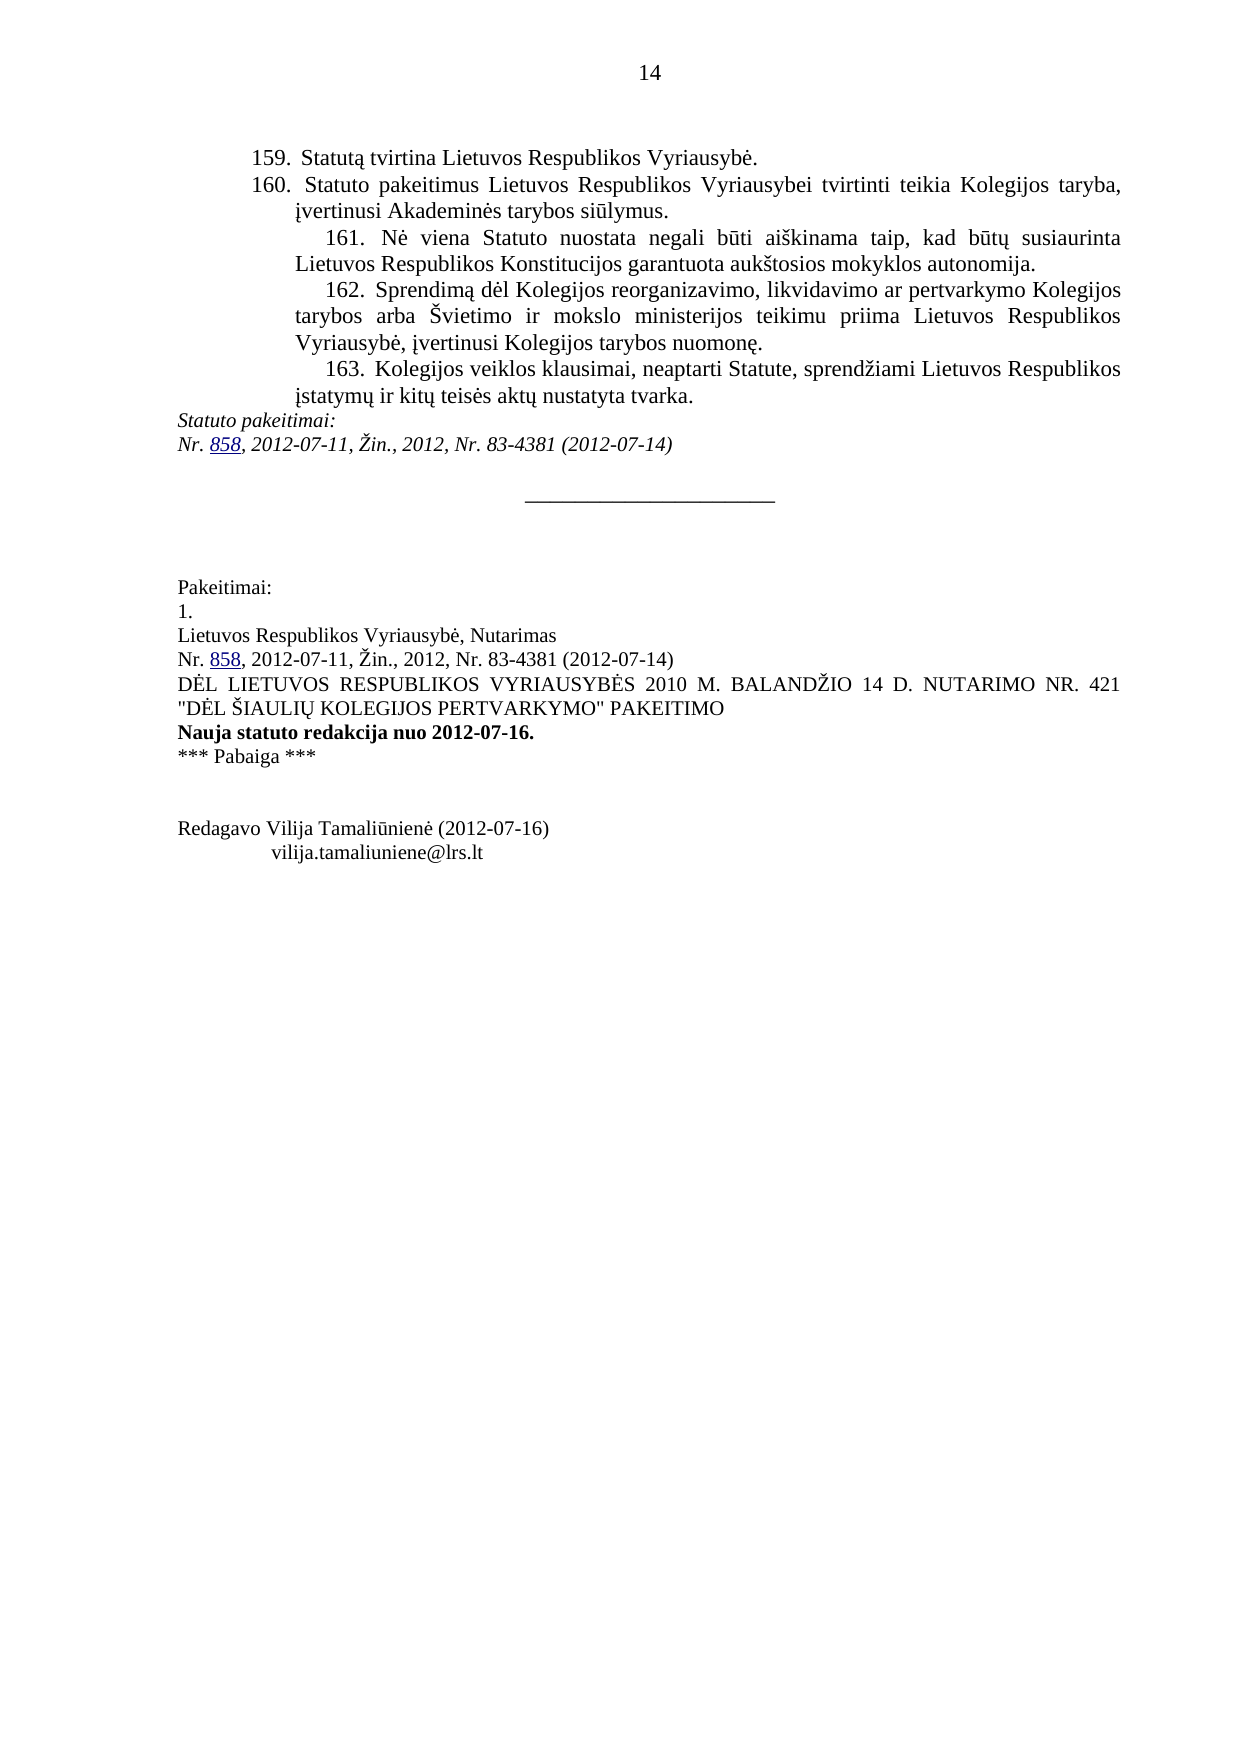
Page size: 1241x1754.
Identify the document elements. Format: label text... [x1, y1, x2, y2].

text Nr. 858, 2012-07-11, Žin., 2012, Nr. 83-4381 (2012-07-14) [177, 432, 1122, 456]
text Redagavo Vilija Tamaliūnienė (2012-07-16) [177, 816, 1122, 840]
list Nė viena Statuto nuostata negali būti aiškinama taip, kad būtų susiaurinta Lietuvos Respublikos Konstitucijos garantuota aukštosios mokyklos autonomija. [251, 223, 1122, 276]
text *** Pabaiga *** [177, 744, 1122, 768]
list Sprendimą dėl Kolegijos reorganizavimo, likvidavimo ar pertvarkymo Kolegijos tarybos arba Švietimo ir mokslo ministerijos teikimu priima Lietuvos Respublikos Vyriausybė, įvertinusi Kolegijos tarybos nuomonę. [251, 276, 1122, 355]
list Kolegijos veiklos klausimai, neaptarti Statute, sprendžiami Lietuvos Respublikos įstatymų ir kitų teisės aktų nustatyta tvarka. [251, 355, 1122, 408]
text –––––––––––––––––––– [177, 485, 1122, 514]
list Statutą tvirtina Lietuvos Respublikos Vyriausybė. [251, 144, 1122, 171]
text vilija.tamaliuniene@lrs.lt [177, 840, 1122, 864]
text Pakeitimai: [177, 575, 1122, 599]
list Statuto pakeitimus Lietuvos Respublikos Vyriausybei tvirtinti teikia Kolegijos taryba, įvertinusi Akademinės tarybos siūlymus. [251, 171, 1122, 223]
text DĖL LIETUVOS RESPUBLIKOS VYRIAUSYBĖS 2010 M. BALANDŽIO 14 D. NUTARIMO NR. 421 "DĖL ŠIAULIŲ KOLEGIJOS PERTVARKYMO" PAKEITIMO [177, 671, 1122, 719]
text Nauja statuto redakcija nuo 2012-07-16. [177, 719, 1122, 744]
text 1. [177, 599, 1122, 623]
text Statuto pakeitimai: [177, 408, 1122, 432]
text Nr. 858, 2012-07-11, Žin., 2012, Nr. 83-4381 (2012-07-14) [177, 647, 1122, 671]
text Lietuvos Respublikos Vyriausybė, Nutarimas [177, 623, 1122, 647]
